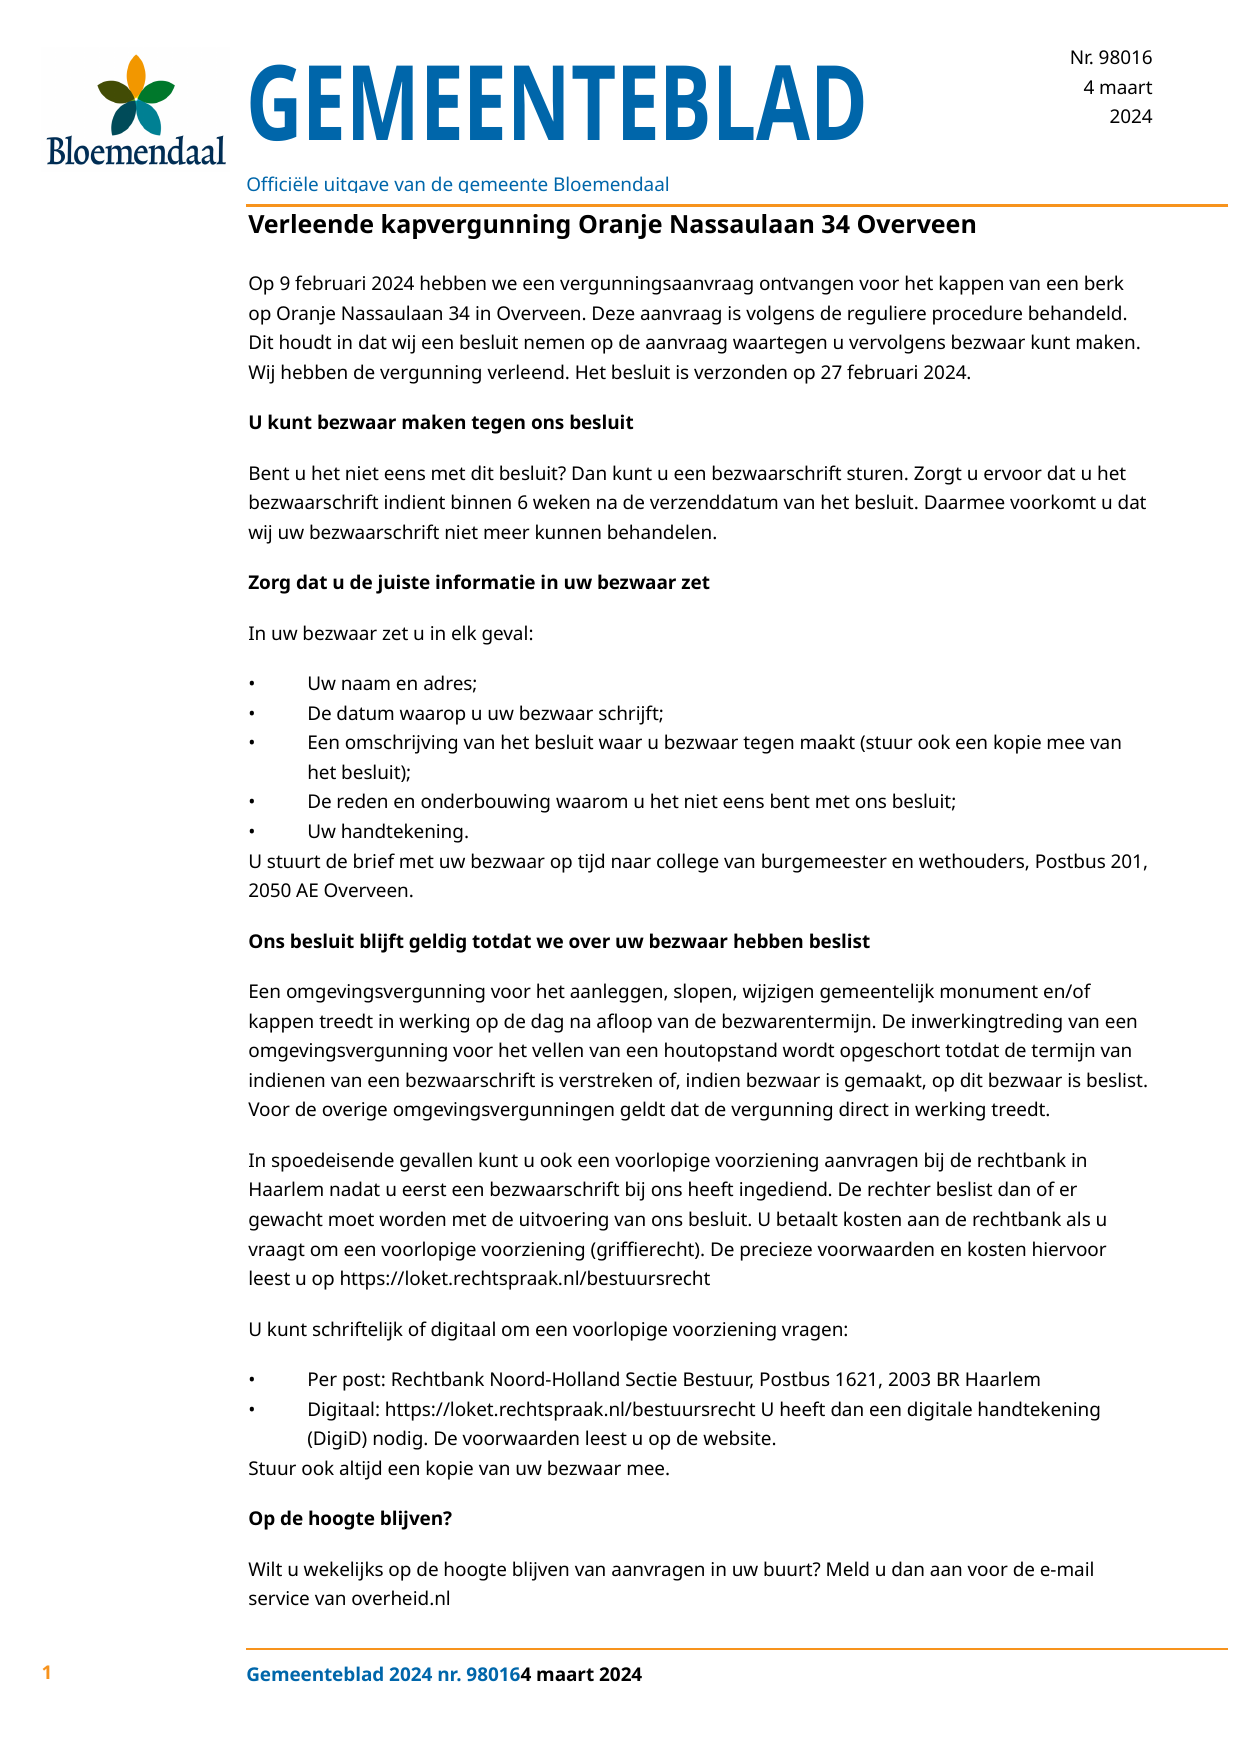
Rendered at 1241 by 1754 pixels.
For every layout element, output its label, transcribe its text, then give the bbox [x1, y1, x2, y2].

text Op de hoogte blijven? [248, 1505, 1152, 1531]
text Een omgevingsvergunning voor het aanleggen, slopen, wijzigen gemeentelijk monument en/of kappen treedt in werking op de dag na afloop van de bezwarentermijn. De inwerkingtreding van een omgevingsvergunning voor het vellen van een houtopstand wordt opgeschort totdat de termijn van indienen van een bezwaarschrift is verstreken of, indien bezwaar is gemaakt, op dit bezwaar is beslist. Voor de overige omgevingsvergunningen geldt dat de vergunning direct in werking treedt. [248, 978, 1152, 1122]
list De reden en onderbouwing waarom u het niet eens bent met ons besluit; [248, 789, 1152, 814]
text Wilt u wekelijks op de hoogte blijven van aanvragen in uw buurt? Meld u dan aan voor de e-mail service van overheid.nl [248, 1556, 1152, 1611]
text Bent u het niet eens met dit besluit? Dan kunt u een bezwaarschrift sturen. Zorgt u ervoor dat u het bezwaarschrift indient binnen 6 weken na de verzenddatum van het besluit. Daarmee voorkomt u dat wij uw bezwaarschrift niet meer kunnen behandelen. [248, 460, 1152, 545]
text U kunt schriftelijk of digitaal om een voorlopige voorziening vragen: [248, 1316, 1152, 1341]
list Een omschrijving van het besluit waar u bezwaar tegen maakt (stuur ook een kopie mee van het besluit); [248, 729, 1152, 785]
list Digitaal: https://loket.rechtspraak.nl/bestuursrecht U heeft dan een digitale handtekening (DigiD) nodig. De voorwaarden leest u op de website. [248, 1396, 1152, 1451]
text Op 9 februari 2024 hebben we een vergunningsaanvraag ontvangen voor het kappen van een berk op Oranje Nassaulaan 34 in Overveen. Deze aanvraag is volgens de reguliere procedure behandeld. Dit houdt in dat wij een besluit nemen op de aanvraag waartegen u vervolgens bezwaar kunt maken. Wij hebben de vergunning verleend. Het besluit is verzonden op 27 februari 2024. [248, 270, 1152, 385]
list Per post: Rechtbank Noord-Holland Sectie Bestuur, Postbus 1621, 2003 BR Haarlem [248, 1366, 1152, 1392]
text Stuur ook altijd een kopie van uw bezwaar mee. [248, 1455, 1152, 1481]
list Uw handtekening. [248, 818, 1152, 844]
list De datum waarop u uw bezwaar schrijft; [248, 700, 1152, 726]
picture [41, 47, 231, 172]
text In spoedeisende gevallen kunt u ook een voorlopige voorziening aanvragen bij de rechtbank in Haarlem nadat u eerst een bezwaarschrift bij ons heeft ingediend. De rechter beslist dan of er gewacht moet worden met de uitvoering van ons besluit. U betaalt kosten aan de rechtbank als u vraagt om een voorlopige voorziening (griffierecht). De precieze voorwaarden en kosten hiervoor leest u op https://loket.rechtspraak.nl/bestuursrecht [248, 1147, 1152, 1291]
text Ons besluit blijft geldig totdat we over uw bezwaar hebben beslist [248, 928, 1152, 953]
text U kunt bezwaar maken tegen ons besluit [248, 409, 1152, 435]
text In uw bezwaar zet u in elk geval: [248, 620, 1152, 646]
text Verleende kapvergunning Oranje Nassaulaan 34 Overveen [248, 207, 1152, 241]
text U stuurt de brief met uw bezwaar op tijd naar college van burgemeester en wethouders, Postbus 201, 2050 AE Overveen. [248, 848, 1152, 903]
text Zorg dat u de juiste informatie in uw bezwaar zet [248, 569, 1152, 595]
list Uw naam en adres; [248, 670, 1152, 696]
